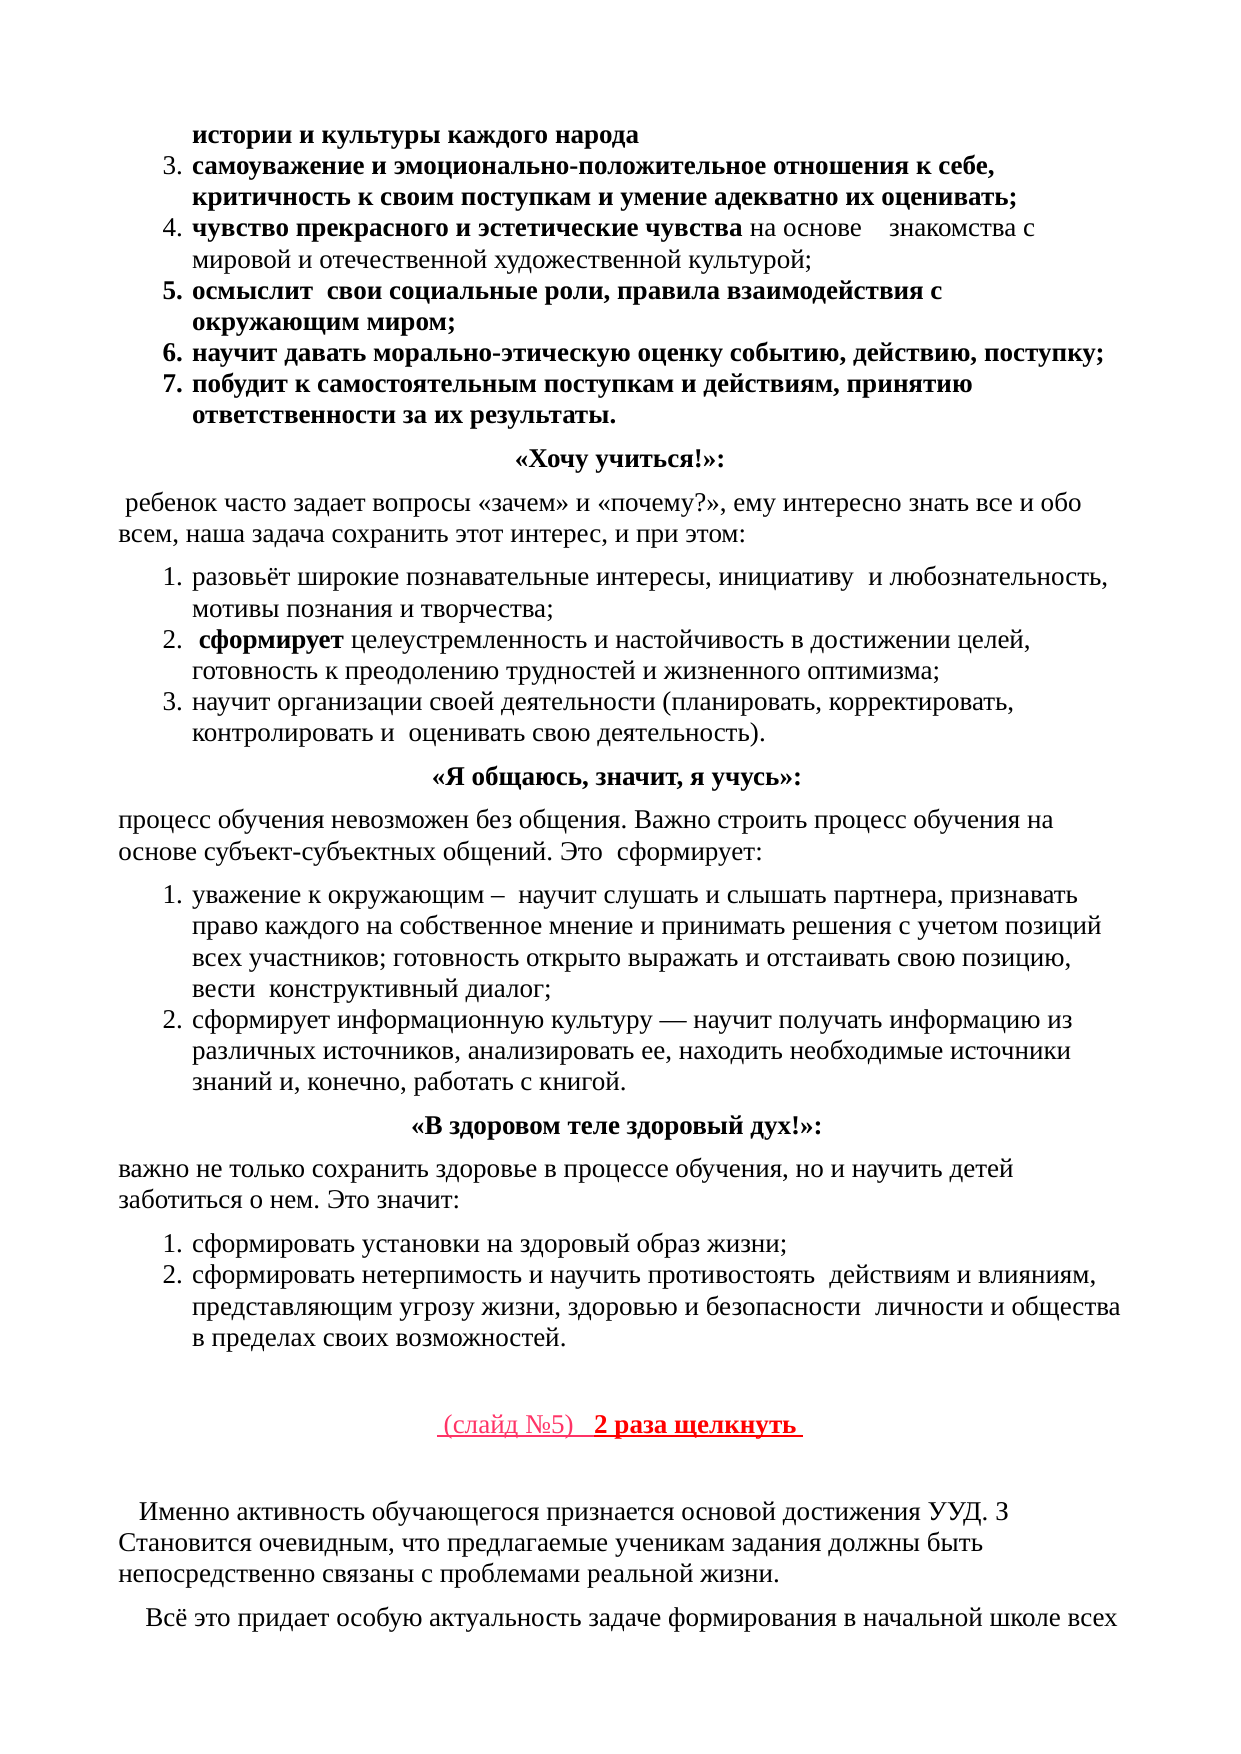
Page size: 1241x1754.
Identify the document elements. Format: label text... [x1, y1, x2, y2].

list чувство прекрасного и эстетические чувства на основе знакомства с мировой и отечественной художественной культурой; [162, 212, 1122, 274]
list научит давать морально-этическую оценку событию, действию, поступку; [162, 336, 1122, 367]
list осмыслит свои социальные роли, правила взаимодействия с окружающим миром; [162, 274, 1122, 336]
text «В здоровом теле здоровый дух!»: [118, 1109, 1122, 1140]
list истории и культуры каждого народа [162, 118, 1122, 149]
text Всё это придает особую актуальность задаче формирования в начальной школе всех [118, 1601, 1122, 1632]
list сформирует целеустремленность и настойчивость в достижении целей, готовность к преодолению трудностей и жизненного оптимизма; [162, 623, 1122, 685]
list самоуважение и эмоционально-положительное отношения к себе, критичность к своим поступкам и умение адекватно их оценивать; [162, 149, 1122, 212]
list сформирует информационную культуру — научит получать информацию из различных источников, анализировать ее, находить необходимые источники знаний и, конечно, работать с книгой. [162, 1003, 1122, 1096]
text «Хочу учиться!»: [118, 442, 1122, 473]
list уважение к окружающим – научит слушать и слышать партнера, признавать право каждого на собственное мнение и принимать решения с учетом позиций всех участников; готовность открыто выражать и отстаивать свою позицию, вести конструктивный диалог; [162, 878, 1122, 1003]
text (слайд №5) 2 раза щелкнуть [118, 1408, 1122, 1439]
list сформировать установки на здоровый образ жизни; [162, 1227, 1122, 1258]
list сформировать нетерпимость и научить противостоять действиям и влияниям, представляющим угрозу жизни, здоровью и безопасности личности и общества в пределах своих возможностей. [162, 1258, 1122, 1352]
text процесс обучения невозможен без общения. Важно строить процесс обучения на основе субъект-субъектных общений. Это сформирует: [118, 803, 1122, 866]
list разовьёт широкие познавательные интересы, инициативу и любознательность, мотивы познания и творчества; [162, 561, 1122, 623]
list научит организации своей деятельности (планировать, корректировать, контролировать и оценивать свою деятельность). [162, 685, 1122, 747]
text «Я общаюсь, значит, я учусь»: [118, 760, 1122, 791]
list побудит к самостоятельным поступкам и действиям, принятию ответственности за их результаты. [162, 367, 1122, 429]
text ребенок часто задает вопросы «зачем» и «почему?», ему интересно знать все и обо всем, наша задача сохранить этот интерес, и при этом: [118, 486, 1122, 548]
text Именно активность обучающегося признается основой достижения УУД. З Становится очевидным, что предлагаемые ученикам задания должны быть непосредственно связаны с проблемами реальной жизни. [118, 1495, 1122, 1589]
text важно не только сохранить здоровье в процессе обучения, но и научить детей заботиться о нем. Это значит: [118, 1152, 1122, 1215]
